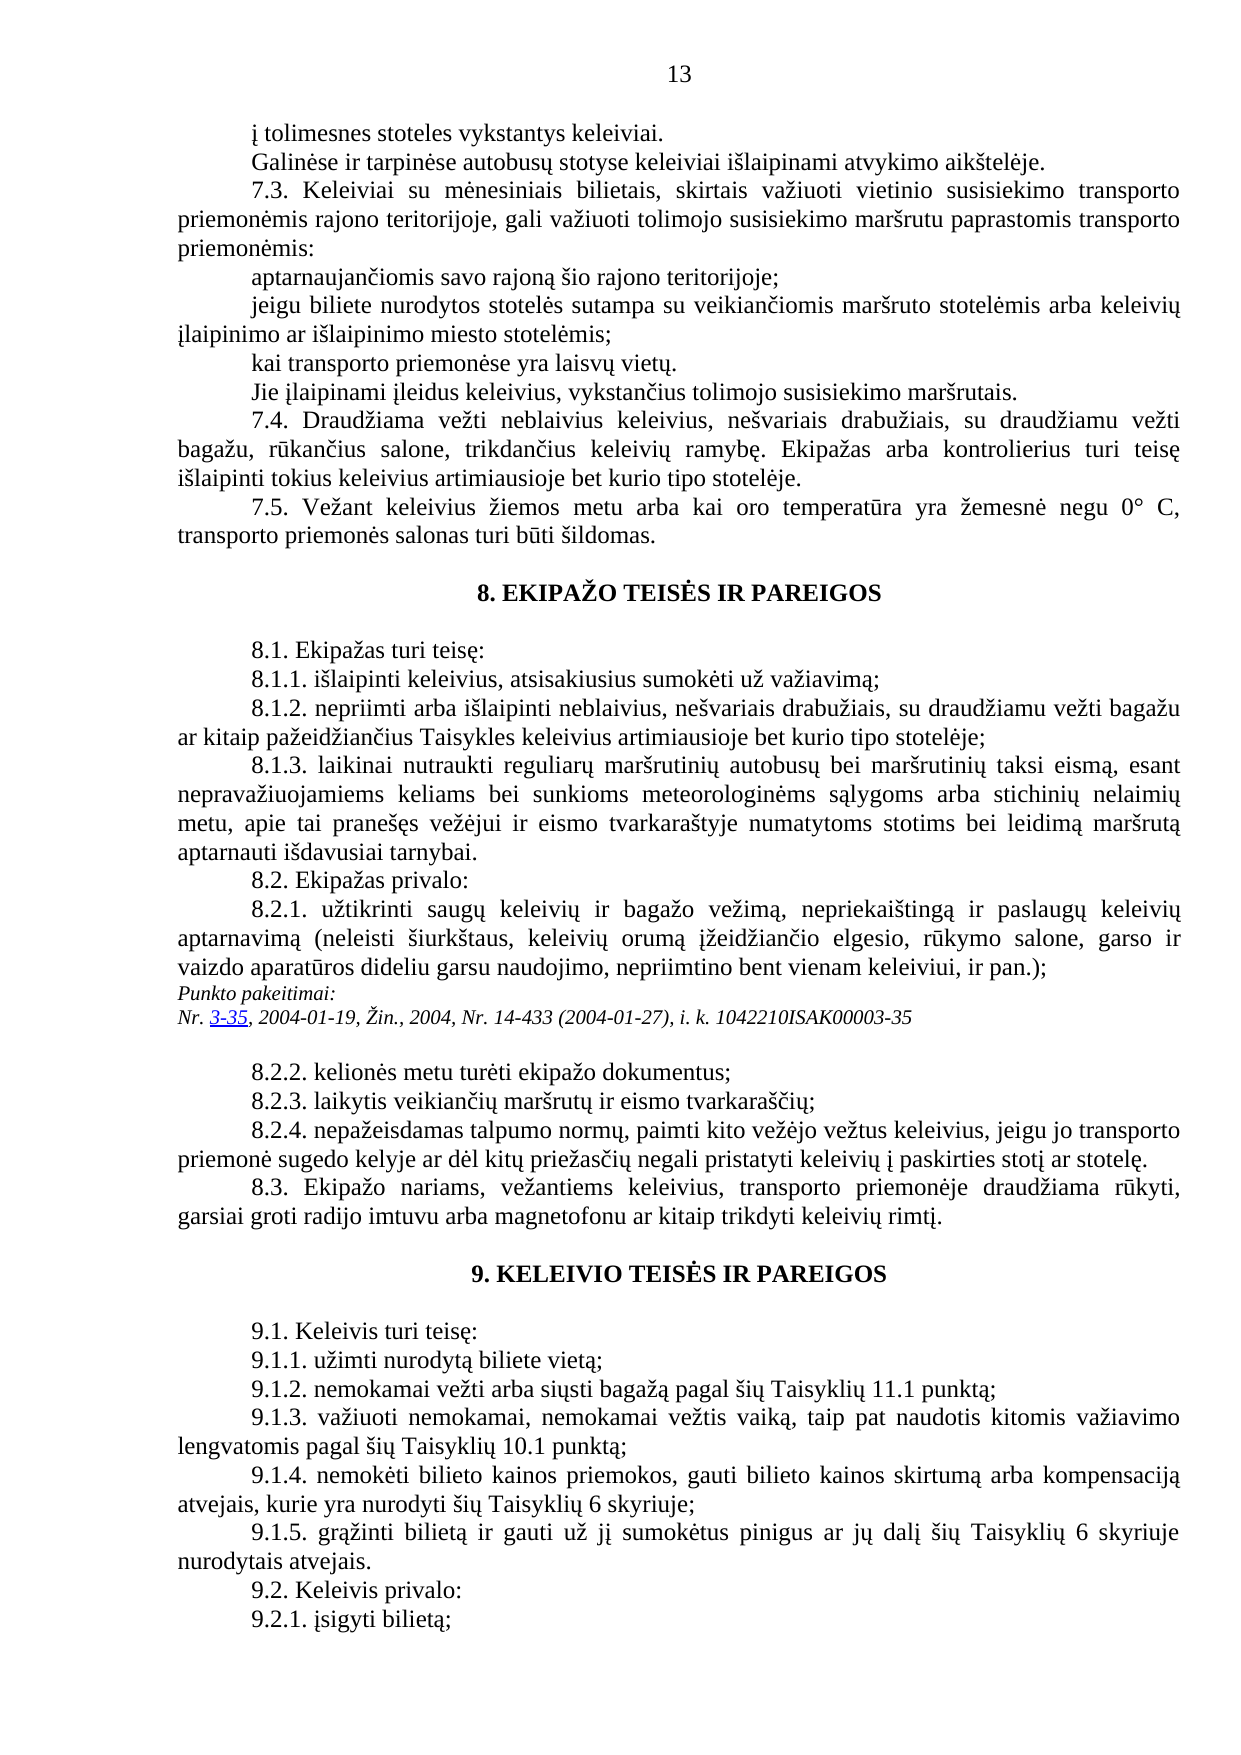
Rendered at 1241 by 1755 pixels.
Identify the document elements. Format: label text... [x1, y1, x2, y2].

text Jie įlaipinami įleidus keleivius, vykstančius tolimojo susisiekimo maršrutais. [177, 377, 1181, 406]
text 8.2.3. laikytis veikiančių maršrutų ir eismo tvarkaraščių; [177, 1086, 1181, 1115]
text 7.3. Keleiviai su mėnesiniais bilietais, skirtais važiuoti vietinio susisiekimo transporto priemonėmis rajono teritorijoje, gali važiuoti tolimojo susisiekimo maršrutu paprastomis transporto priemonėmis: [177, 176, 1181, 262]
text 8.2.2. kelionės metu turėti ekipažo dokumentus; [177, 1057, 1181, 1086]
text jeigu biliete nurodytos stotelės sutampa su veikiančiomis maršruto stotelėmis arba keleivių įlaipinimo ar išlaipinimo miesto stotelėmis; [177, 291, 1181, 348]
text 9.1.2. nemokamai vežti arba siųsti bagažą pagal šių Taisyklių 11.1 punktą; [177, 1374, 1181, 1402]
text 8. EKIPAŽO TEISĖS IR PAREIGOS [177, 578, 1181, 607]
text 7.5. Vežant keleivius žiemos metu arba kai oro temperatūra yra žemesnė negu 0° C, transporto priemonės salonas turi būti šildomas. [177, 492, 1181, 549]
text Nr. 3-35, 2004-01-19, Žin., 2004, Nr. 14-433 (2004-01-27), i. k. 1042210ISAK00003-35 [177, 1005, 1181, 1029]
text į tolimesnes stoteles vykstantys keleiviai. [177, 118, 1181, 147]
text 8.3. Ekipažo nariams, vežantiems keleivius, transporto priemonėje draudžiama rūkyti, garsiai groti radijo imtuvu arba magnetofonu ar kitaip trikdyti keleivių rimtį. [177, 1172, 1181, 1230]
text 9.2.1. įsigyti bilietą; [177, 1604, 1181, 1632]
text 9. KELEIVIO TEISĖS IR PAREIGOS [177, 1259, 1181, 1287]
text 9.1.3. važiuoti nemokamai, nemokamai vežtis vaiką, taip pat naudotis kitomis važiavimo lengvatomis pagal šių Taisyklių 10.1 punktą; [177, 1402, 1181, 1460]
text 7.4. Draudžiama vežti neblaivius keleivius, nešvariais drabužiais, su draudžiamu vežti bagažu, rūkančius salone, trikdančius keleivių ramybę. Ekipažas arba kontrolierius turi teisę išlaipinti tokius keleivius artimiausioje bet kurio tipo stotelėje. [177, 406, 1181, 492]
text 8.1.2. nepriimti arba išlaipinti neblaivius, nešvariais drabužiais, su draudžiamu vežti bagažu ar kitaip pažeidžiančius Taisykles keleivius artimiausioje bet kurio tipo stotelėje; [177, 693, 1181, 751]
text 9.1.1. užimti nurodytą biliete vietą; [177, 1345, 1181, 1374]
text kai transporto priemonėse yra laisvų vietų. [177, 348, 1181, 377]
text 9.1. Keleivis turi teisę: [177, 1316, 1181, 1345]
text 8.2.1. užtikrinti saugų keleivių ir bagažo vežimą, nepriekaištingą ir paslaugų keleivių aptarnavimą (neleisti šiurkštaus, keleivių orumą įžeidžiančio elgesio, rūkymo salone, garso ir vaizdo aparatūros dideliu garsu naudojimo, nepriimtino bent vienam keleiviui, ir pan.); [177, 894, 1181, 981]
text 9.1.4. nemokėti bilieto kainos priemokos, gauti bilieto kainos skirtumą arba kompensaciją atvejais, kurie yra nurodyti šių Taisyklių 6 skyriuje; [177, 1460, 1181, 1517]
text 8.2. Ekipažas privalo: [177, 866, 1181, 894]
text 8.2.4. nepažeisdamas talpumo normų, paimti kito vežėjo vežtus keleivius, jeigu jo transporto priemonė sugedo kelyje ar dėl kitų priežasčių negali pristatyti keleivių į paskirties stotį ar stotelę. [177, 1115, 1181, 1172]
text Punkto pakeitimai: [177, 981, 1181, 1005]
text 8.1.3. laikinai nutraukti reguliarų maršrutinių autobusų bei maršrutinių taksi eismą, esant nepravažiuojamiems keliams bei sunkioms meteorologinėms sąlygoms arba stichinių nelaimių metu, apie tai pranešęs vežėjui ir eismo tvarkaraštyje numatytoms stotims bei leidimą maršrutą aptarnauti išdavusiai tarnybai. [177, 751, 1181, 866]
text aptarnaujančiomis savo rajoną šio rajono teritorijoje; [177, 262, 1181, 291]
text 9.2. Keleivis privalo: [177, 1575, 1181, 1604]
text 8.1. Ekipažas turi teisę: [177, 636, 1181, 664]
text Galinėse ir tarpinėse autobusų stotyse keleiviai išlaipinami atvykimo aikštelėje. [177, 147, 1181, 176]
text 8.1.1. išlaipinti keleivius, atsisakiusius sumokėti už važiavimą; [177, 664, 1181, 693]
text 9.1.5. grąžinti bilietą ir gauti už jį sumokėtus pinigus ar jų dalį šių Taisyklių 6 skyriuje nurodytais atvejais. [177, 1517, 1181, 1575]
